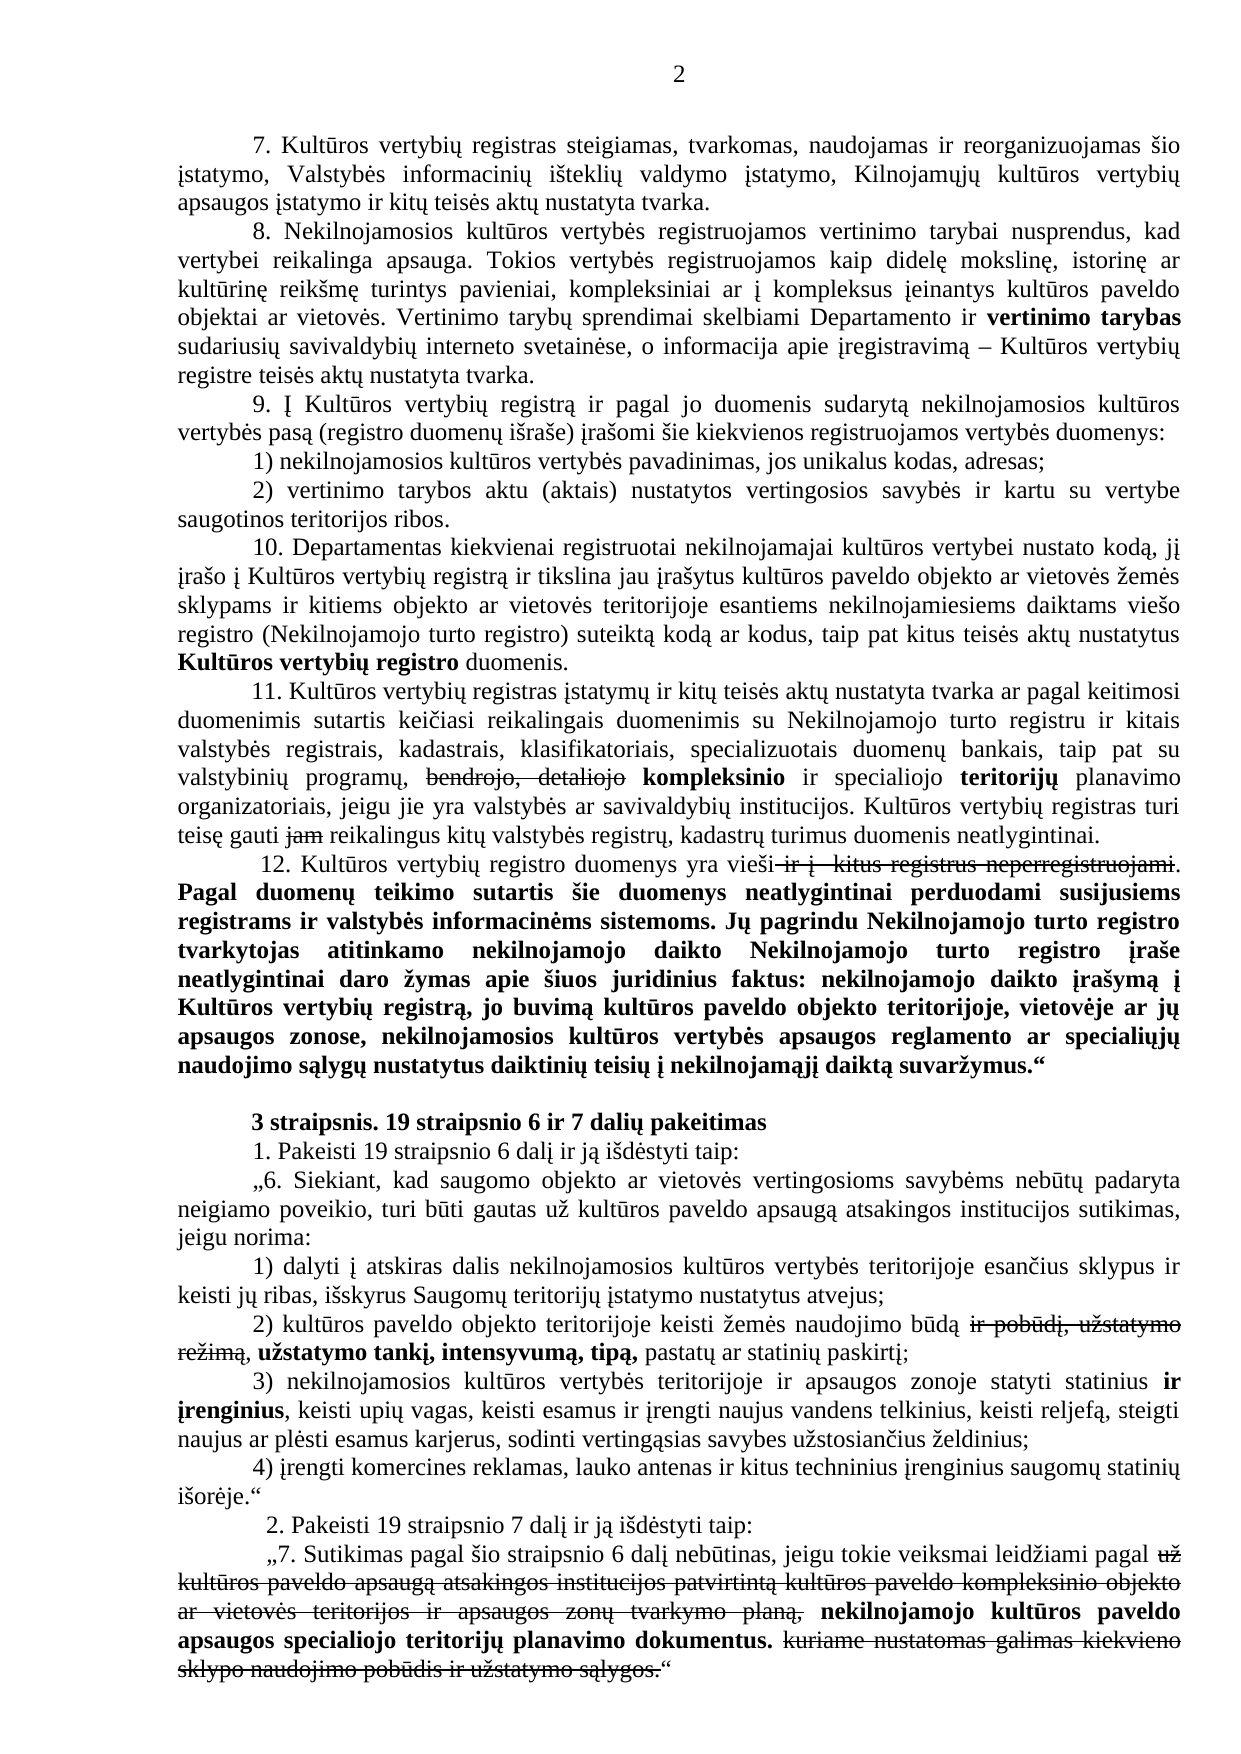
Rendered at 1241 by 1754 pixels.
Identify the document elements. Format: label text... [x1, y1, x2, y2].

text 9. Į Kultūros vertybių registrą ir pagal jo duomenis sudarytą nekilnojamosios kultūros vertybės pasą (registro duomenų išraše) įrašomi šie kiekvienos registruojamos vertybės duomenys: [177, 389, 1181, 446]
text 11. Kultūros vertybių registras įstatymų ir kitų teisės aktų nustatyta tvarka ar pagal keitimosi duomenimis sutartis keičiasi reikalingais duomenimis su Nekilnojamojo turto registru ir kitais valstybės registrais, kadastrais, klasifikatoriais, specializuotais duomenų bankais, taip pat su valstybinių programų, bendrojo, detaliojo kompleksinio ir specialiojo teritorijų planavimo organizatoriais, jeigu jie yra valstybės ar savivaldybių institucijos. Kultūros vertybių registras turi teisę gauti jam reikalingus kitų valstybės registrų, kadastrų turimus duomenis neatlygintinai. [177, 676, 1181, 849]
text 2) vertinimo tarybos aktu (aktais) nustatytos vertingosios savybės ir kartu su vertybe saugotinos teritorijos ribos. [177, 475, 1181, 532]
text „7. Sutikimas pagal šio straipsnio 6 dalį nebūtinas, jeigu tokie veiksmai leidžiami pagal už kultūros paveldo apsaugą atsakingos institucijos patvirtintą kultūros paveldo kompleksinio objekto ar vietovės teritorijos ir apsaugos zonų tvarkymo planą, nekilnojamojo kultūros paveldo apsaugos specialiojo teritorijų planavimo dokumentus. kuriame nustatomas galimas kiekvieno sklypo naudojimo pobūdis ir užstatymo sąlygos.“ [177, 1584, 1181, 1682]
text 1) dalyti į atskiras dalis nekilnojamosios kultūros vertybės teritorijoje esančius sklypus ir keisti jų ribas, išskyrus Saugomų teritorijų įstatymo nustatytus atvejus; [177, 1251, 1181, 1309]
text 4) įrengti komercines reklamas, lauko antenas ir kitus techninius įrenginius saugomų statinių išorėje.“ [177, 1452, 1181, 1510]
text 7. Kultūros vertybių registras steigiamas, tvarkomas, naudojamas ir reorganizuojamas šio įstatymo, Valstybės informacinių išteklių valdymo įstatymo, Kilnojamųjų kultūros vertybių apsaugos įstatymo ir kitų teisės aktų nustatyta tvarka. [177, 130, 1181, 216]
text 1. Pakeisti 19 straipsnio 6 dalį ir ją išdėstyti taip: [177, 1136, 1181, 1165]
text 12. Kultūros vertybių registro duomenys yra vieši ir į kitus registrus neperregistruojami. Pagal duomenų teikimo sutartis šie duomenys neatlygintinai perduodami susijusiems registrams ir valstybės informacinėms sistemoms. Jų pagrindu Nekilnojamojo turto registro tvarkytojas atitinkamo nekilnojamojo daikto Nekilnojamojo turto registro įraše neatlygintinai daro žymas apie šiuos juridinius faktus: nekilnojamojo daikto įrašymą į Kultūros vertybių registrą, jo buvimą kultūros paveldo objekto teritorijoje, vietovėje ar jų apsaugos zonose, nekilnojamosios kultūros vertybės apsaugos reglamento ar specialiųjų naudojimo sąlygų nustatytus daiktinių teisių į nekilnojamąjį daiktą suvaržymus.“ [177, 849, 1181, 1079]
text 3 straipsnis. 19 straipsnio 6 ir 7 dalių pakeitimas [177, 1107, 1181, 1136]
text „7. Sutikimas pagal šio straipsnio 6 dalį nebūtinas, jeigu tokie veiksmai leidžiami pagal už kultūros paveldo apsaugą atsakingos institucijos patvirtintą kultūros paveldo kompleksinio objekto ar vietovės teritorijos ir apsaugos zonų tvarkymo planą, nekilnojamojo kultūros paveldo apsaugos specialiojo teritorijų planavimo dokumentus. kuriame nustatomas galimas kiekvieno sklypo naudojimo pobūdis ir užstatymo sąlygos.“ [177, 1539, 1181, 1583]
text 3) nekilnojamosios kultūros vertybės teritorijoje ir apsaugos zonoje statyti statinius ir įrenginius, keisti upių vagas, keisti esamus ir įrengti naujus vandens telkinius, keisti reljefą, steigti naujus ar plėsti esamus karjerus, sodinti vertingąsias savybes užstosiančius želdinius; [177, 1366, 1181, 1452]
text 2. Pakeisti 19 straipsnio 7 dalį ir ją išdėstyti taip: [177, 1510, 1181, 1539]
text 1) nekilnojamosios kultūros vertybės pavadinimas, jos unikalus kodas, adresas; [177, 446, 1181, 475]
text 8. Nekilnojamosios kultūros vertybės registruojamos vertinimo tarybai nusprendus, kad vertybei reikalinga apsauga. Tokios vertybės registruojamos kaip didelę mokslinę, istorinę ar kultūrinę reikšmę turintys pavieniai, kompleksiniai ar į kompleksus įeinantys kultūros paveldo objektai ar vietovės. Vertinimo tarybų sprendimai skelbiami Departamento ir vertinimo tarybas sudariusių savivaldybių interneto svetainėse, o informacija apie įregistravimą – Kultūros vertybių registre teisės aktų nustatyta tvarka. [177, 216, 1181, 389]
text 2) kultūros paveldo objekto teritorijoje keisti žemės naudojimo būdą ir pobūdį, užstatymo režimą, užstatymo tankį, intensyvumą, tipą, pastatų ar statinių paskirtį; [177, 1309, 1181, 1366]
text 10. Departamentas kiekvienai registruotai nekilnojamajai kultūros vertybei nustato kodą, jį įrašo į Kultūros vertybių registrą ir tikslina jau įrašytus kultūros paveldo objekto ar vietovės žemės sklypams ir kitiems objekto ar vietovės teritorijoje esantiems nekilnojamiesiems daiktams viešo registro (Nekilnojamojo turto registro) suteiktą kodą ar kodus, taip pat kitus teisės aktų nustatytus Kultūros vertybių registro duomenis. [177, 532, 1181, 676]
text „6. Siekiant, kad saugomo objekto ar vietovės vertingosioms savybėms nebūtų padaryta neigiamo poveikio, turi būti gautas už kultūros paveldo apsaugą atsakingos institucijos sutikimas, jeigu norima: [177, 1165, 1181, 1251]
